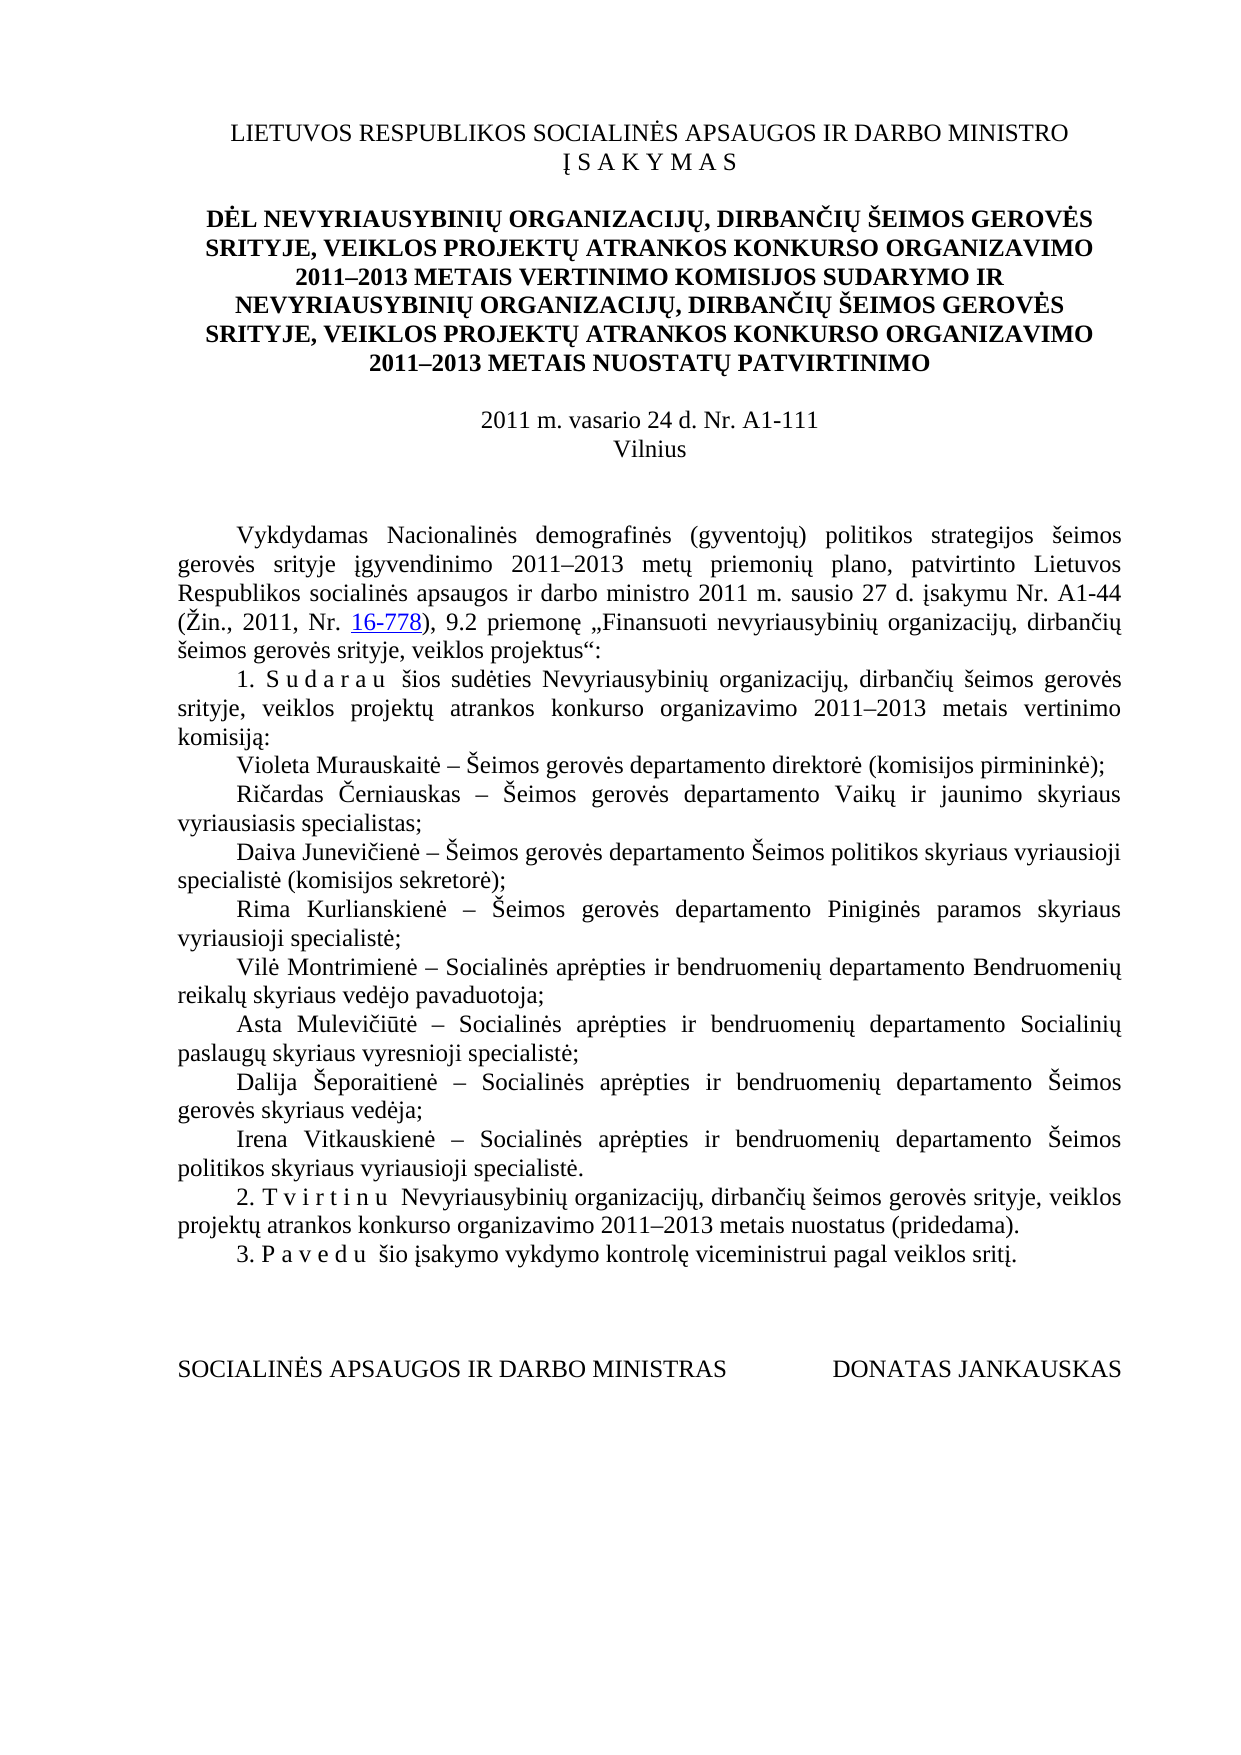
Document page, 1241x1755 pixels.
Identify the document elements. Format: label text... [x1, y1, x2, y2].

text Irena Vitkauskienė – Socialinės aprėpties ir bendruomenių departamento Šeimos politikos skyriaus vyriausioji specialistė. [177, 1124, 1122, 1182]
text Daiva Junevičienė – Šeimos gerovės departamento Šeimos politikos skyriaus vyriausioji specialistė (komisijos sekretorė); [177, 837, 1122, 894]
text Dalija Šeporaitienė – Socialinės aprėpties ir bendruomenių departamento Šeimos gerovės skyriaus vedėja; [177, 1067, 1122, 1124]
text Vilnius [177, 434, 1122, 463]
text 2011 m. vasario 24 d. Nr. A1-111 [177, 406, 1122, 434]
text ĮSAKYMAS [177, 147, 1122, 176]
text DĖL NEVYRIAUSYBINIŲ ORGANIZACIJŲ, DIRBANČIŲ ŠEIMOS GEROVĖS SRITYJE, VEIKLOS PROJEKTŲ ATRANKOS Konkurso organizavimo 2011–2013 METAIS VERTINIMO KOMISIJOS SUDARYMO IR NEVYRIAUSYBINIŲ ORGANIZACIJŲ, DIRBANČIŲ ŠEIMOS GEROVĖS SRITYJE, VEIKLOS PROJEKTŲ ATRANKOS KONKURSo ORGANIZAVIMO 2011–2013 METAIS NUOSTATŲ PATVIRTINIMO [177, 204, 1122, 377]
text Rima Kurlianskienė – Šeimos gerovės departamento Piniginės paramos skyriaus vyriausioji specialistė; [177, 894, 1122, 952]
text LIETUVOS RESPUBLIKOS SOCIALINĖS APSAUGOS IR DARBO MINISTRO [177, 118, 1122, 147]
text Socialinės apsaugos ir darbo ministras Donatas Jankauskas [177, 1354, 1122, 1383]
text Vilė Montrimienė – Socialinės aprėpties ir bendruomenių departamento Bendruomenių reikalų skyriaus vedėjo pavaduotoja; [177, 952, 1122, 1009]
text 3. Pavedu šio įsakymo vykdymo kontrolę viceministrui pagal veiklos sritį. [177, 1239, 1122, 1268]
text Asta Mulevičiūtė – Socialinės aprėpties ir bendruomenių departamento Socialinių paslaugų skyriaus vyresnioji specialistė; [177, 1009, 1122, 1067]
text 2. Tvirtinu Nevyriausybinių organizacijų, dirbančių šeimos gerovės srityje, veiklos projektų atrankos konkurso organizavimo 2011–2013 metais nuostatus (pridedama). [177, 1182, 1122, 1239]
text Vykdydamas Nacionalinės demografinės (gyventojų) politikos strategijos šeimos gerovės srityje įgyvendinimo 2011–2013 metų priemonių plano, patvirtinto Lietuvos Respublikos socialinės apsaugos ir darbo ministro 2011 m. sausio 27 d. įsakymu Nr. A1-44 (Žin., 2011, Nr. 16-778), 9.2 priemonę „Finansuoti nevyriausybinių organizacijų, dirbančių šeimos gerovės srityje, veiklos projektus“: [177, 521, 1122, 664]
text Ričardas Černiauskas – Šeimos gerovės departamento Vaikų ir jaunimo skyriaus vyriausiasis specialistas; [177, 779, 1122, 837]
text 1. Sudarau šios sudėties Nevyriausybinių organizacijų, dirbančių šeimos gerovės srityje, veiklos projektų atrankos konkurso organizavimo 2011–2013 metais vertinimo komisiją: [177, 664, 1122, 751]
text Violeta Murauskaitė – Šeimos gerovės departamento direktorė (komisijos pirmininkė); [177, 751, 1122, 779]
